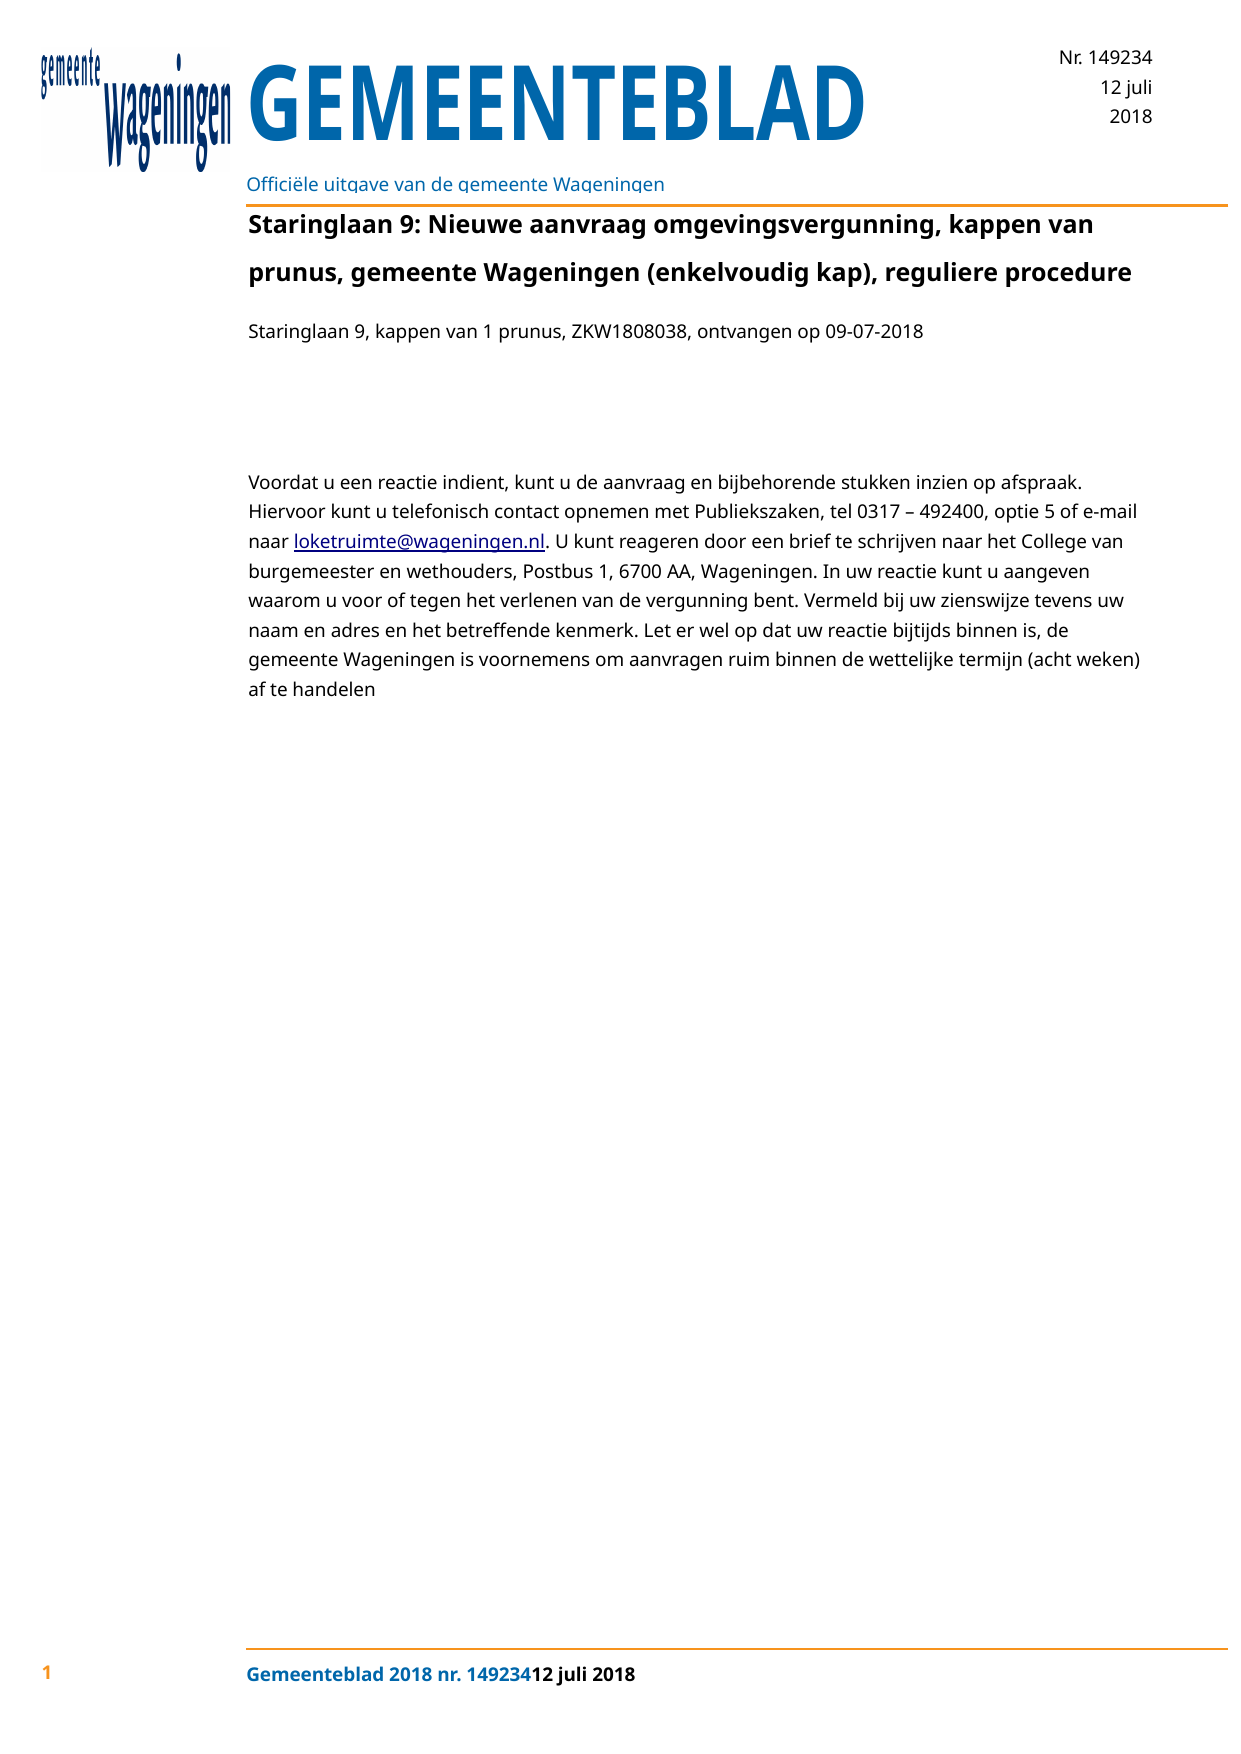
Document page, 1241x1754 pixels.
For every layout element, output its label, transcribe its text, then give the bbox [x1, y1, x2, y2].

text Staringlaan 9, kappen van 1 prunus, ZKW1808038, ontvangen op 09-07-2018 [248, 318, 1152, 344]
picture [41, 47, 231, 172]
text Staringlaan 9: Nieuwe aanvraag omgevingsvergunning, kappen van prunus, gemeente Wageningen (enkelvoudig kap), reguliere procedure [248, 207, 1152, 288]
text Voordat u een reactie indient, kunt u de aanvraag en bijbehorende stukken inzien op afspraak. Hiervoor kunt u telefonisch contact opnemen met Publiekszaken, tel 0317 – 492400, optie 5 of e-mail naar loketruimte@wageningen.nl. U kunt reageren door een brief te schrijven naar het College van burgemeester en wethouders, Postbus 1, 6700 AA, Wageningen. In uw reactie kunt u aangeven waarom u voor of tegen het verlenen van de vergunning bent. Vermeld bij uw zienswijze tevens uw naam en adres en het betreffende kenmerk. Let er wel op dat uw reactie bijtijds binnen is, de gemeente Wageningen is voornemens om aanvragen ruim binnen de wettelijke termijn (acht weken) af te handelen [248, 469, 1152, 702]
